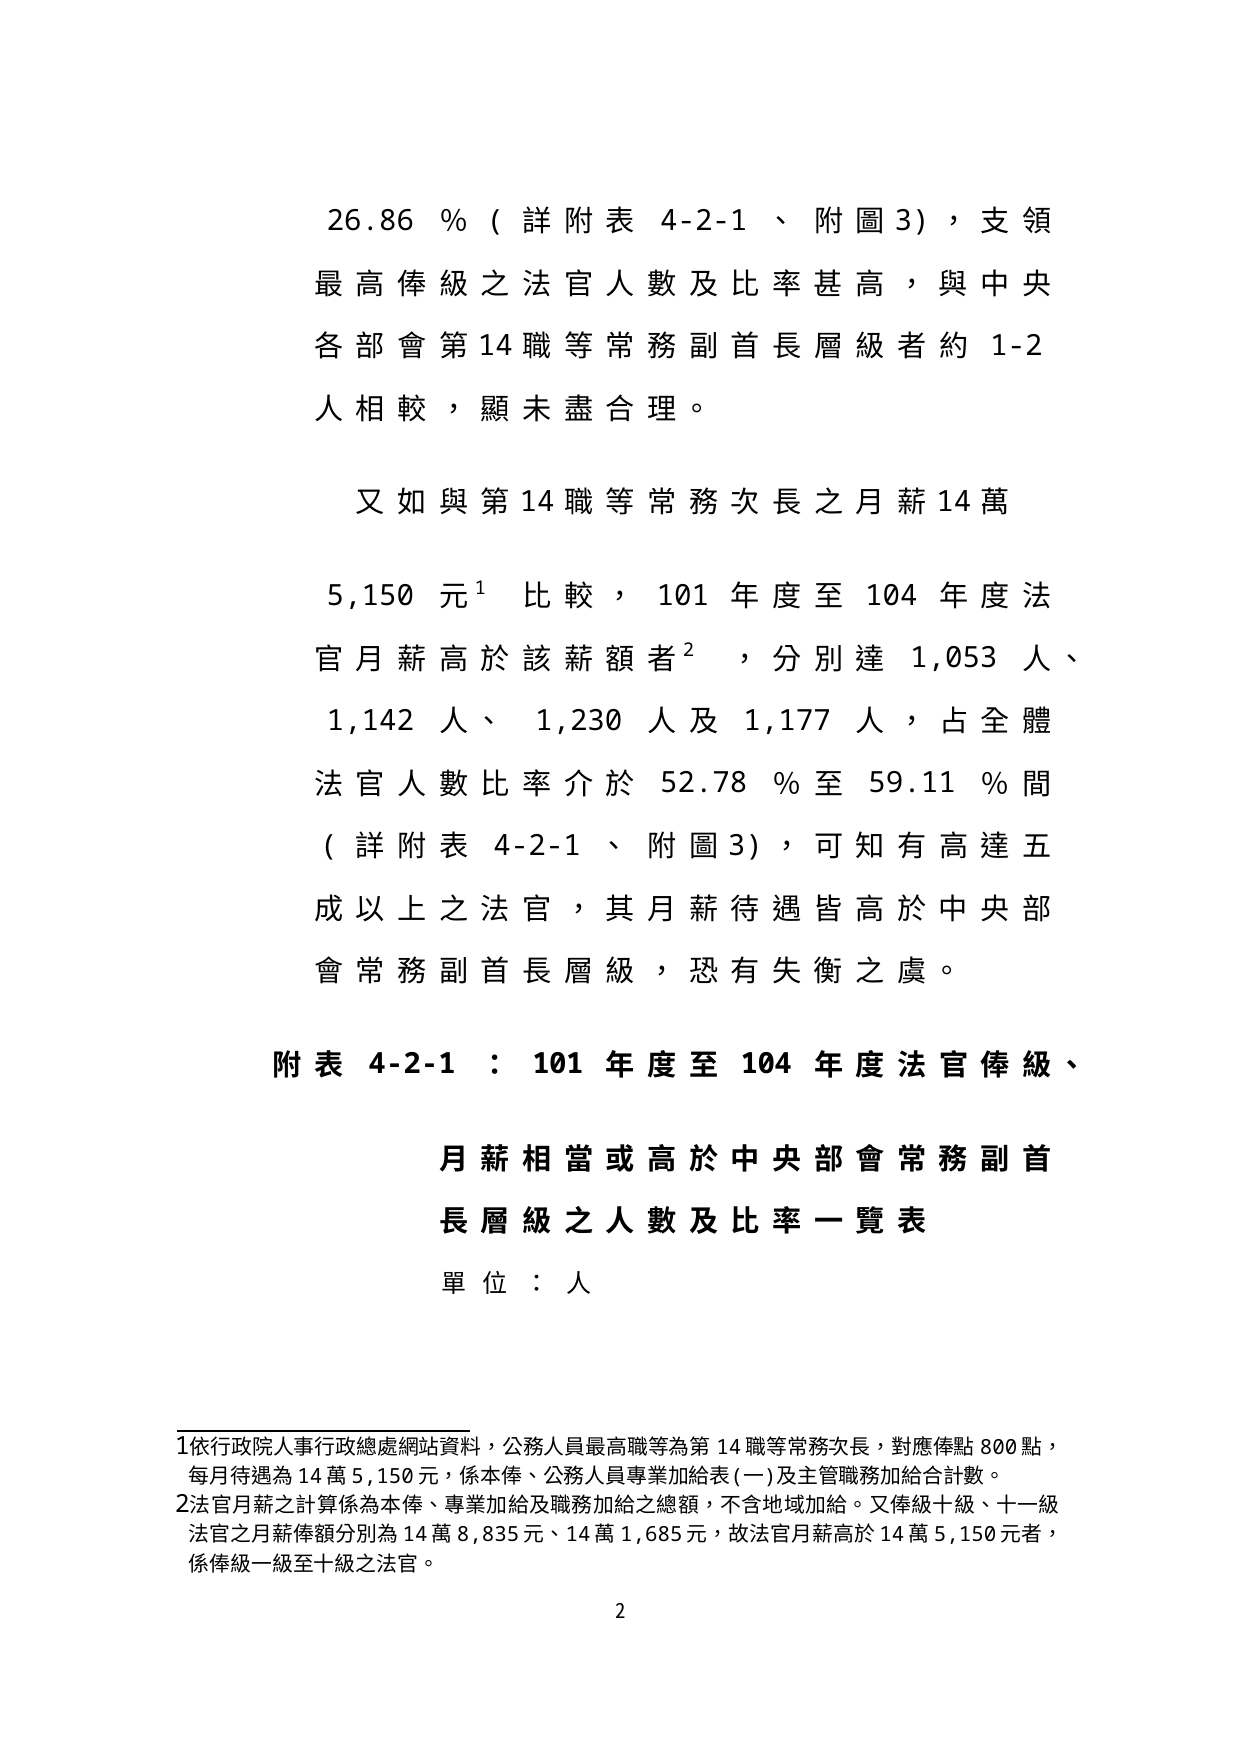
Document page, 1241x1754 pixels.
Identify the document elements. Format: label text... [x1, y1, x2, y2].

text 法官月薪之計算係為本俸、專業加給及職務加給之總額，不含地域加給。又俸級十級、十一級法官之月薪俸額分別為14萬8,835元、14萬1,685元，故法官月薪高於14萬5,150元者，係俸級一級至十級之法官。 [174, 1489, 1063, 1577]
text 26.86％(詳附表4-2-1、附圖3)，支領最高俸級之法官人數及比率甚高，與中央各部會第14職等常務副首長層級者約1-2人相較，顯未盡合理。 [271, 177, 1058, 427]
text 又如與第14職等常務次長之月薪14萬5,150元比較，101年度至104年度法官月薪高於該薪額者，分別達1,053人、1,142人、1,230人及1,177人，占全體法官人數比率介於52.78％至59.11％間(詳附表4-2-1、附圖3)，可知有高達五成以上之法官，其月薪待遇皆高於中央部會常務副首長層級，恐有失衡之虞。 [271, 427, 1058, 990]
text 附表4-2-1：101年度至104年度法官俸級、月薪相當或高於中央部會常務副首長層級之人數及比率一覽表 單位：人 [240, 990, 1058, 1302]
text 依行政院人事行政總處網站資料，公務人員最高職等為第14職等常務次長，對應俸點800點，每月待遇為14萬5,150元，係本俸、公務人員專業加給表(一)及主管職務加給合計數。 [174, 1431, 1063, 1489]
